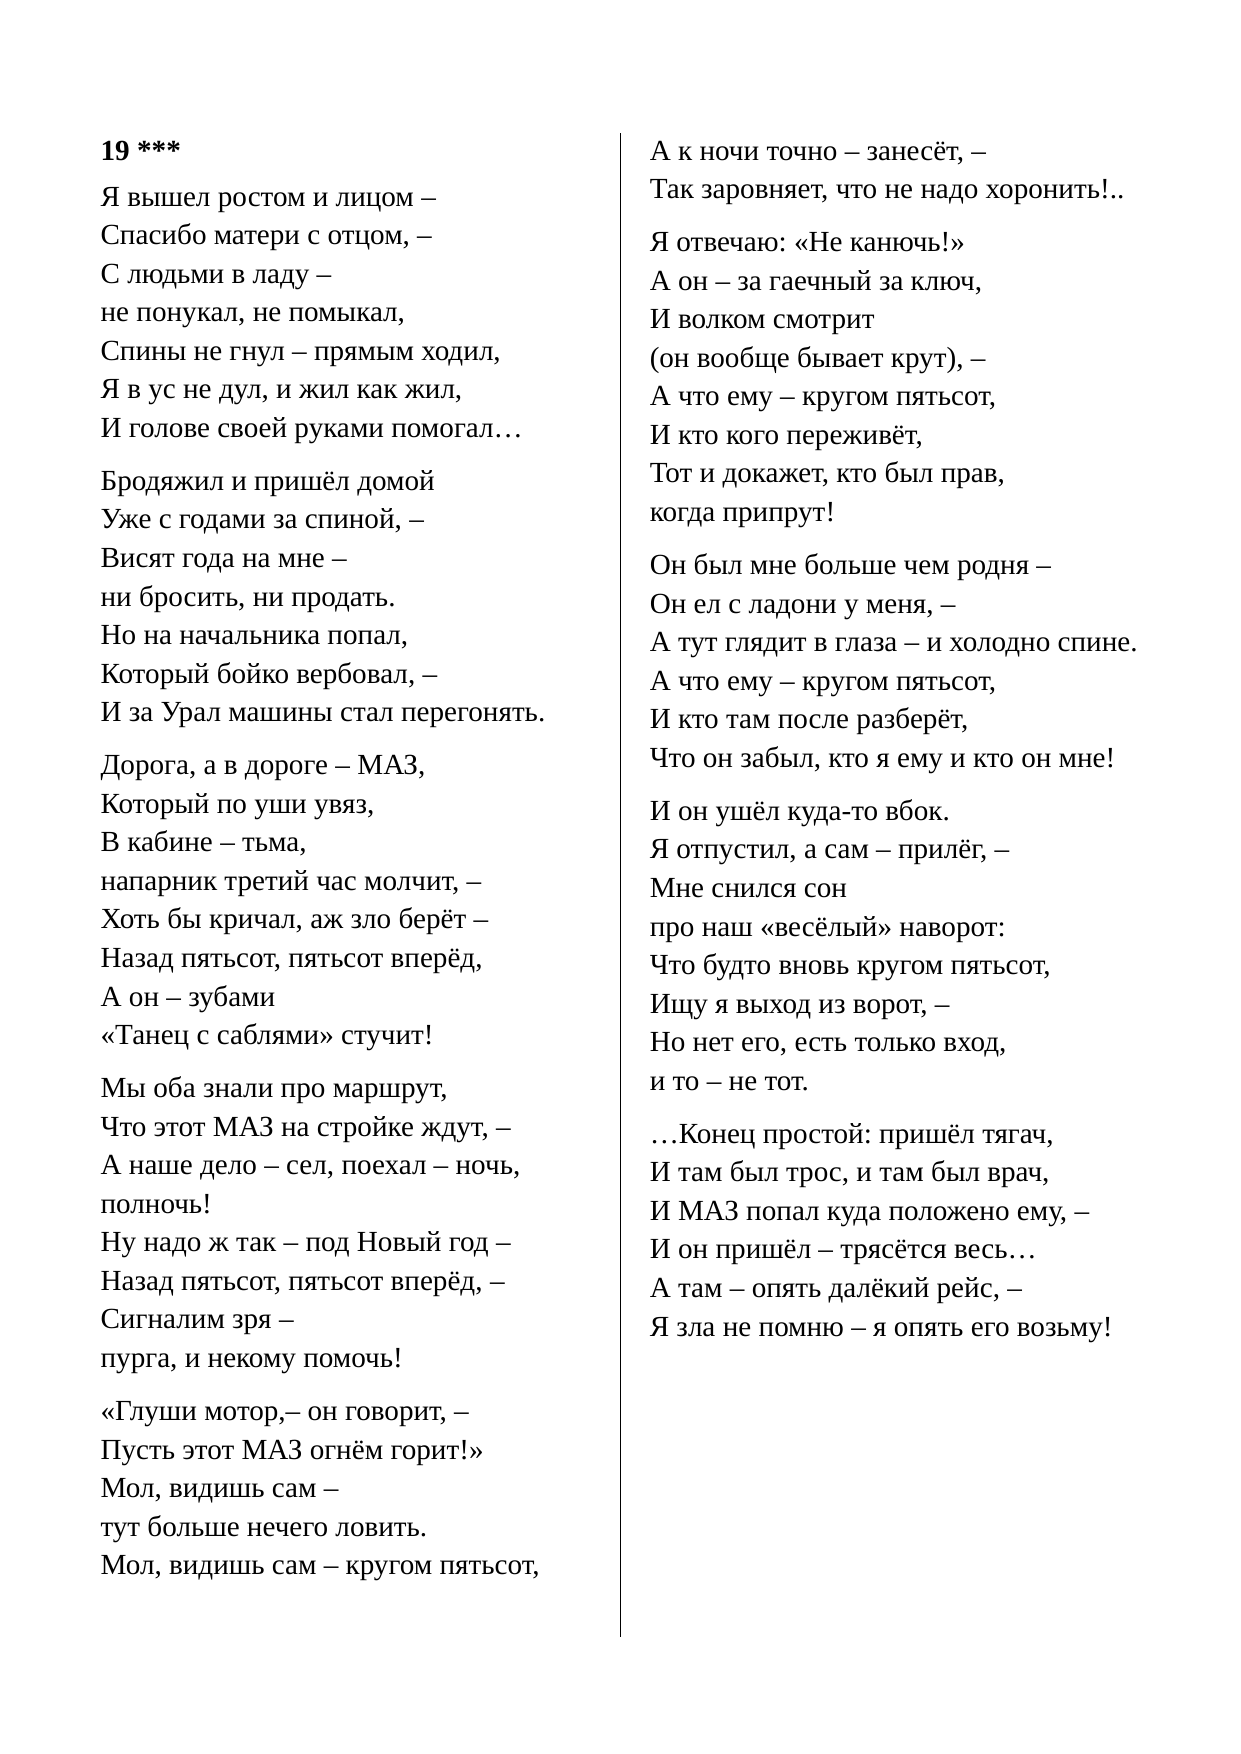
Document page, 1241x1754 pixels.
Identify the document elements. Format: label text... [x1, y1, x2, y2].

text Бродяжил и пришёл домой Уже с годами за спиной, – Висят года на мне – ни бросить, ни продать. Но на начальника попал, Который бойко вербовал, – И за Урал машины стал перегонять. [100, 463, 591, 728]
text А к ночи точно – занесёт, – Так заровняет, что не надо хоронить!.. [649, 133, 1140, 205]
text Дорога, а в дороге – МАЗ, Который по уши увяз, В кабине – тьма, напарник третий час молчит, – Хоть бы кричал, аж зло берёт – Назад пятьсот, пятьсот вперёд, А он – зубами «Танец с саблями» стучит! [100, 747, 591, 1051]
text Мы оба знали про маршрут, Что этот МАЗ на стройке ждут, – А наше дело – сел, поехал – ночь, полночь! Ну надо ж так – под Новый год – Назад пятьсот, пятьсот вперёд, – Сигналим зря – пурга, и некому помочь! [100, 1070, 591, 1374]
text Он был мне больше чем родня – Он ел с ладони у меня, – А тут глядит в глаза – и холодно спине. А что ему – кругом пятьсот, И кто там после разберёт, Что он забыл, кто я ему и кто он мне! [649, 547, 1140, 773]
text И он ушёл куда-то вбок. Я отпустил, а сам – прилёг, – Мне снился сон про наш «весёлый» наворот: Что будто вновь кругом пятьсот, Ищу я выход из ворот, – Но нет его, есть только вход, и то – не тот. [649, 793, 1140, 1096]
text Я отвечаю: «Не канючь!» А он – за гаечный за ключ, И волком смотрит (он вообще бывает крут), – А что ему – кругом пятьсот, И кто кого переживёт, Тот и докажет, кто был прав, когда припрут! [649, 224, 1140, 528]
subtitle 19 *** [100, 133, 591, 166]
text …Конец простой: пришёл тягач, И там был трос, и там был врач, И МАЗ попал куда положено ему, – И он пришёл – трясётся весь… А там – опять далёкий рейс, – Я зла не помню – я опять его возьму! [649, 1116, 1140, 1342]
text Я вышел ростом и лицом – Спасибо матери с отцом, – С людьми в ладу – не понукал, не помыкал, Спины не гнул – прямым ходил, Я в ус не дул, и жил как жил, И голове своей руками помогал… [100, 179, 591, 443]
text «Глуши мотор,– он говорит, – Пусть этот МАЗ огнём горит!» Мол, видишь сам – тут больше нечего ловить. Мол, видишь сам – кругом пятьсот, [100, 1393, 591, 1581]
